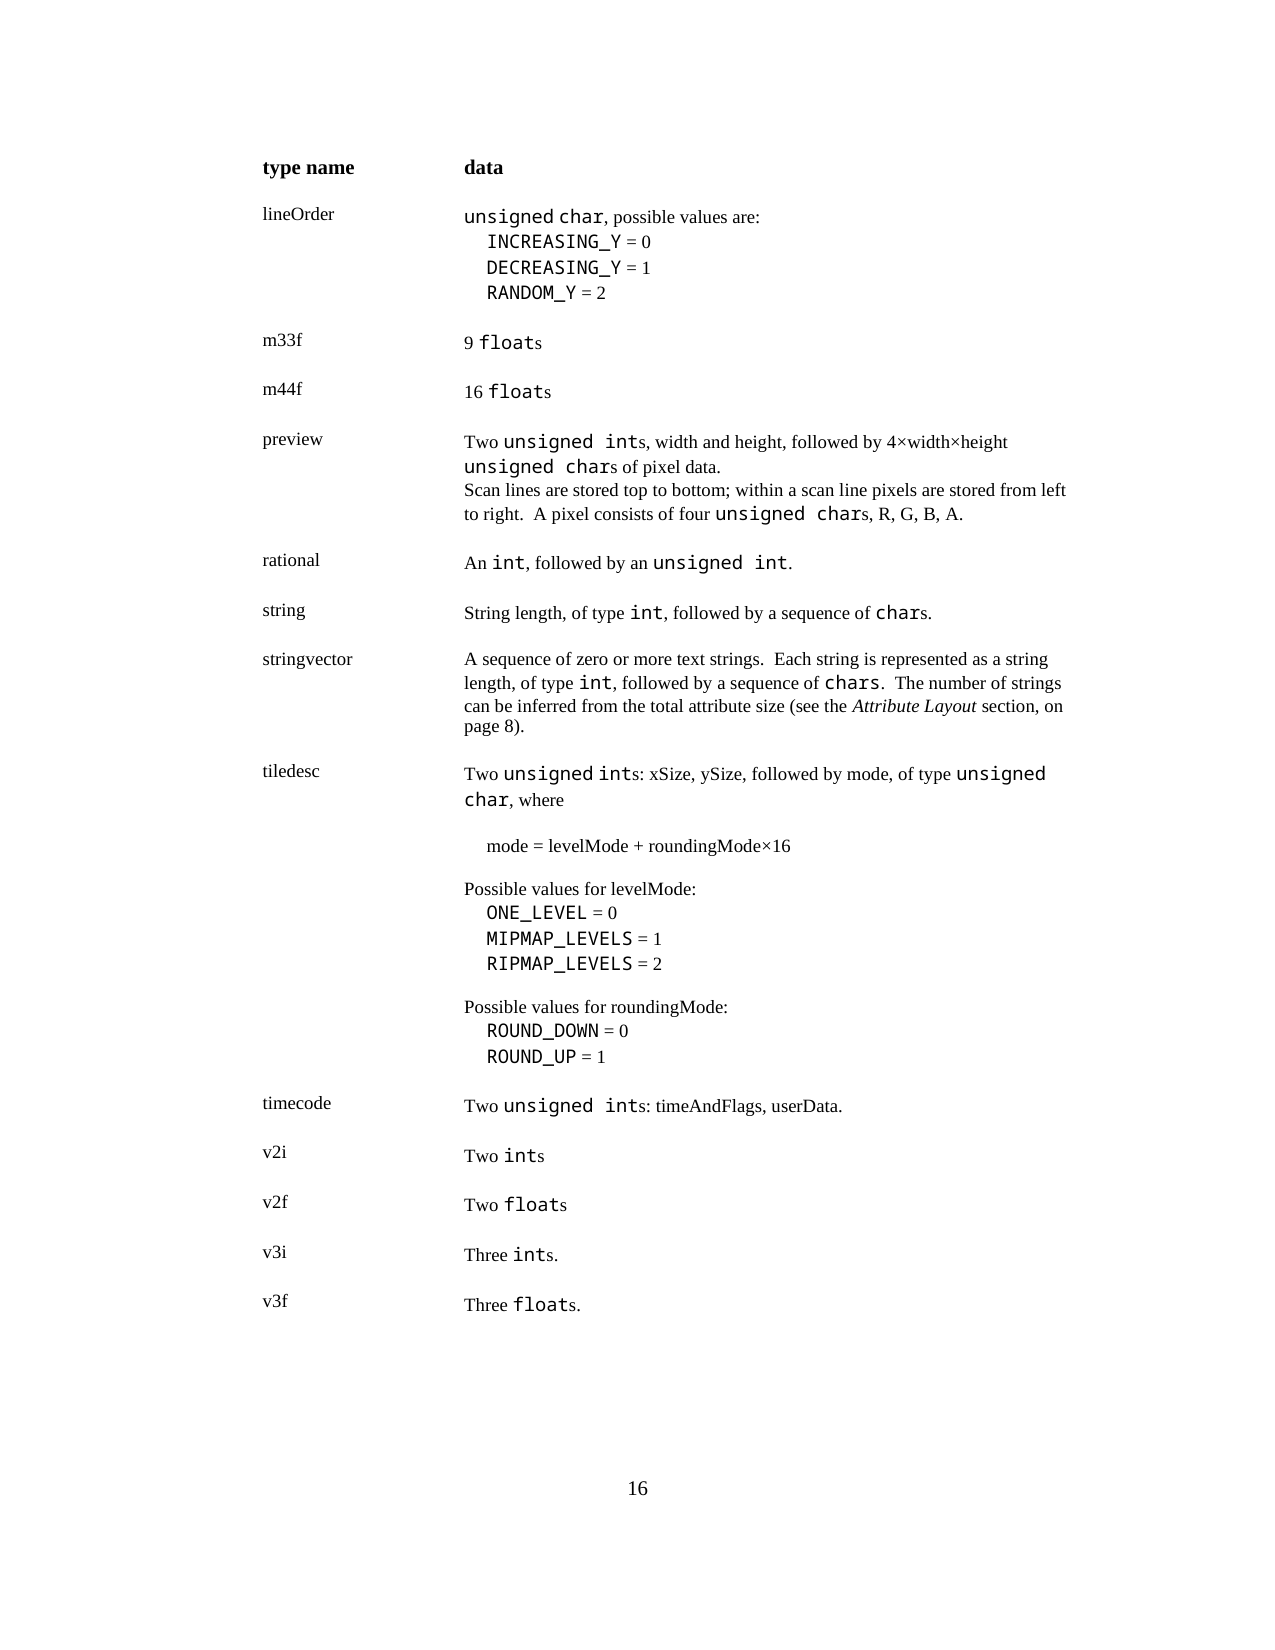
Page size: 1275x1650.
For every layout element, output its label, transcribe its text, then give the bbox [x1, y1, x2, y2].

table_cell string [256, 593, 458, 643]
table_cell An int, followed by an unsigned int. [458, 544, 1087, 593]
table_cell lineOrder [256, 197, 458, 323]
table_cell Two ints [458, 1136, 1087, 1186]
table_cell v3f [256, 1285, 458, 1334]
table_cell v2f [256, 1186, 458, 1235]
table_cell m44f [256, 373, 458, 422]
table_cell v2i [256, 1136, 458, 1186]
table_cell String length, of type int, followed by a sequence of chars. [458, 593, 1087, 643]
table_cell stringvector [256, 643, 458, 755]
table_cell 16 floats [458, 373, 1087, 422]
table_cell unsigned char, possible values are: INCREASING_Y = 0 DECREASING_Y = 1 RANDOM_Y = 2 [458, 197, 1087, 323]
table_cell v3i [256, 1235, 458, 1285]
table_header data [458, 150, 1087, 197]
table_cell Two floats [458, 1186, 1087, 1235]
table_cell A sequence of zero or more text strings. Each string is represented as a string length, of type int, followed by a sequence of chars. The number of strings can be inferred from the total attribute size (see the Attribute Layout section, on page 8). [458, 643, 1087, 755]
table_cell preview [256, 423, 458, 544]
table_cell rational [256, 544, 458, 593]
table_header type name [256, 150, 458, 197]
table_cell 9 floats [458, 323, 1087, 373]
table_cell tiledesc [256, 755, 458, 1087]
table_cell Three ints. [458, 1235, 1087, 1285]
table_cell timecode [256, 1087, 458, 1136]
table_cell Two unsigned ints: xSize, ySize, followed by mode, of type unsigned char, where mode = levelMode + roundingMode×16 Possible values for levelMode: ONE_LEVEL = 0 MIPMAP_LEVELS = 1 RIPMAP_LEVELS = 2 Possible values for roundingMode: ROUND_DOWN = 0 ROUND_UP = 1 [458, 755, 1087, 1087]
table_cell m33f [256, 323, 458, 373]
table_cell Three floats. [458, 1285, 1087, 1334]
table_cell Two unsigned ints, width and height, followed by 4×width×height unsigned chars of pixel data. Scan lines are stored top to bottom; within a scan line pixels are stored from left to right. A pixel consists of four unsigned chars, R, G, B, A. [458, 423, 1087, 544]
table_cell Two unsigned ints: timeAndFlags, userData. [458, 1087, 1087, 1136]
